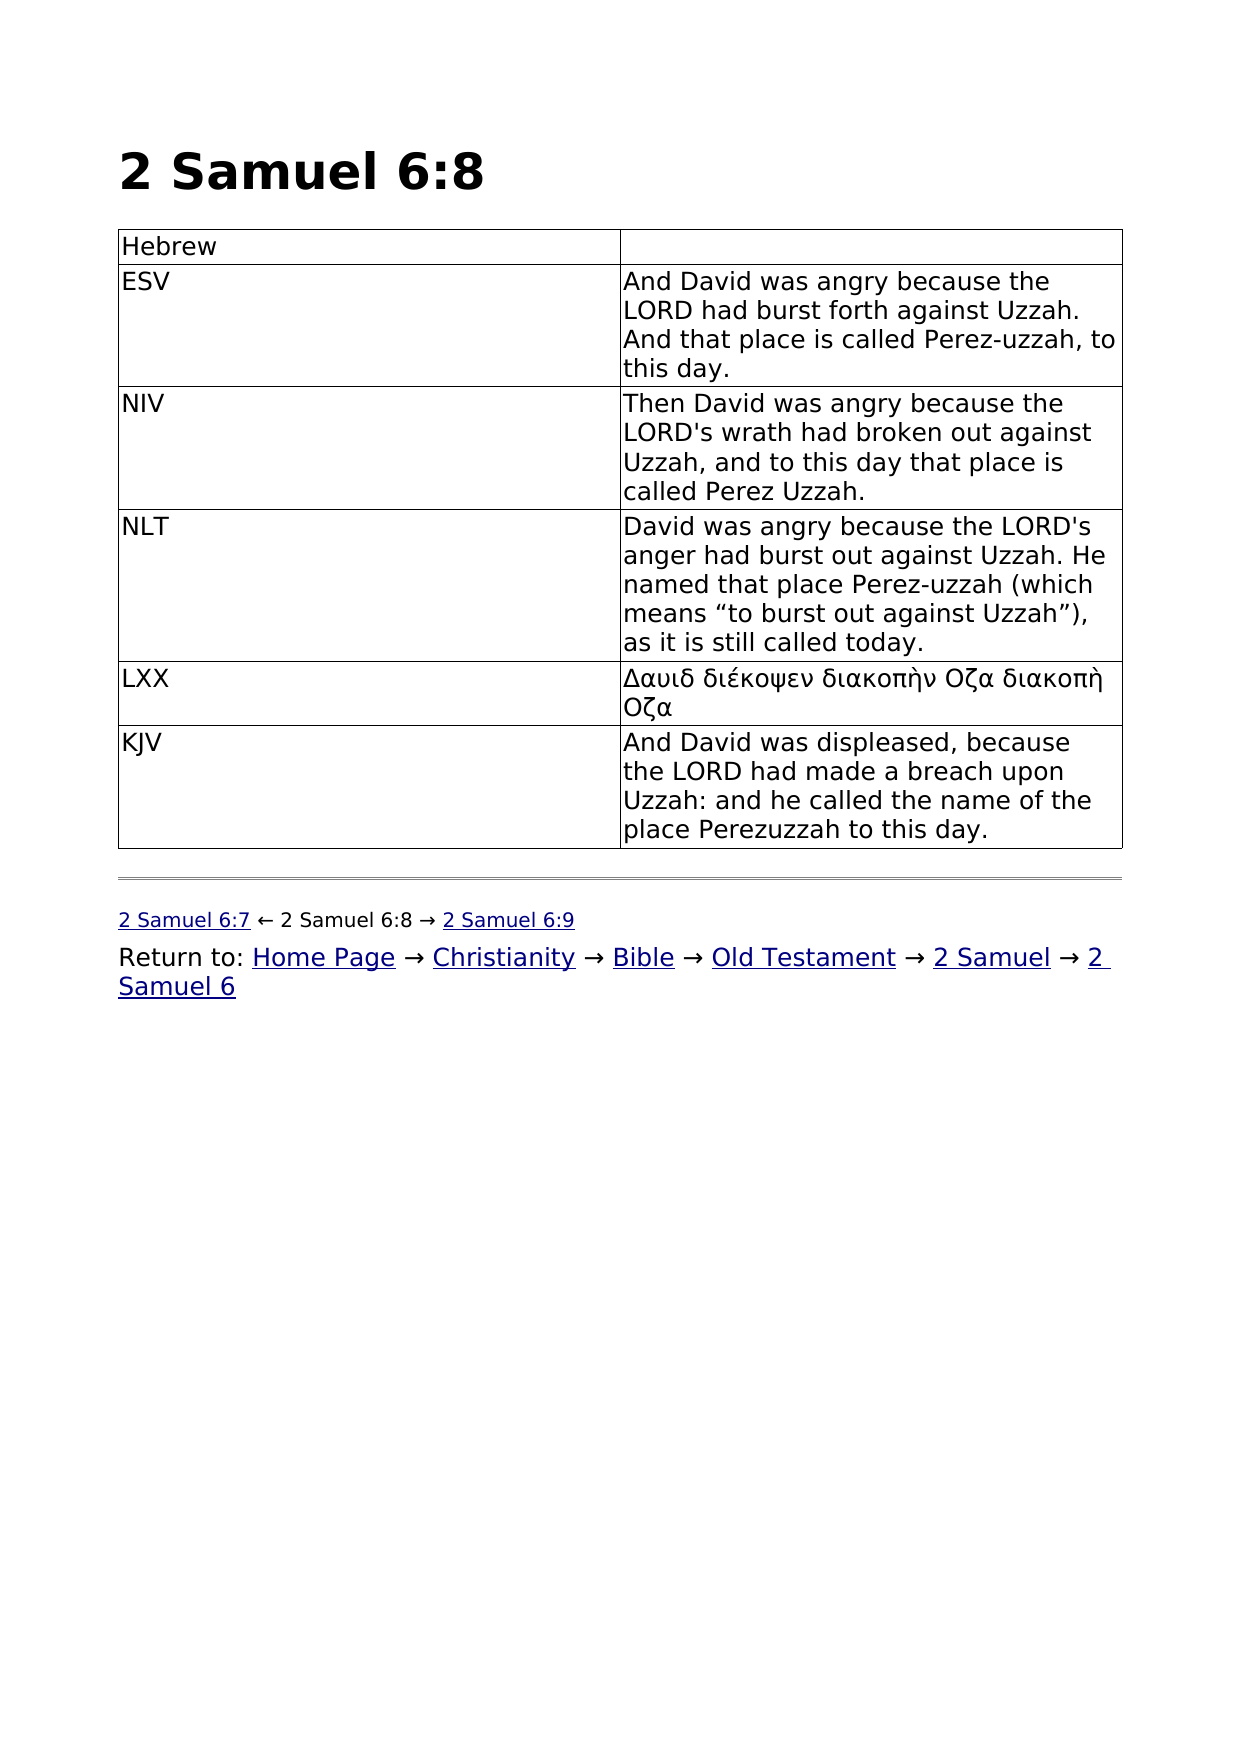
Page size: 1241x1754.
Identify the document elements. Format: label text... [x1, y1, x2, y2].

table_cell NLT [119, 510, 620, 661]
table_header [621, 230, 1122, 264]
table_cell LXX [119, 662, 620, 725]
text 2 Samuel 6:7 ← 2 Samuel 6:8 → 2 Samuel 6:9 [118, 909, 1122, 943]
table_cell And David was displeased, because the LORD had made a breach upon Uzzah: and he called the name of the place Perezuzzah to this day. [621, 726, 1122, 848]
table_cell Then David was angry because the LORD's wrath had broken out against Uzzah, and to this day that place is called Perez Uzzah. [621, 387, 1122, 509]
table_cell David was angry because the LORD's anger had burst out against Uzzah. He named that place Perez-uzzah (which means “to burst out against Uzzah”), as it is still called today. [621, 510, 1122, 661]
table_cell ESV [119, 265, 620, 386]
subtitle 2 Samuel 6:8 [118, 143, 1122, 201]
table_cell Δαυιδ διέκοψεν διακοπὴν Οζα διακοπὴ Οζα [621, 662, 1122, 725]
table_cell KJV [119, 726, 620, 848]
table_cell NIV [119, 387, 620, 509]
text Return to: Home Page → Christianity → Bible → Old Testament → 2 Samuel → 2 Samuel 6 [118, 943, 1122, 1001]
table_header Hebrew [119, 230, 620, 264]
table_cell And David was angry because the LORD had burst forth against Uzzah. And that place is called Perez-uzzah, to this day. [621, 265, 1122, 386]
